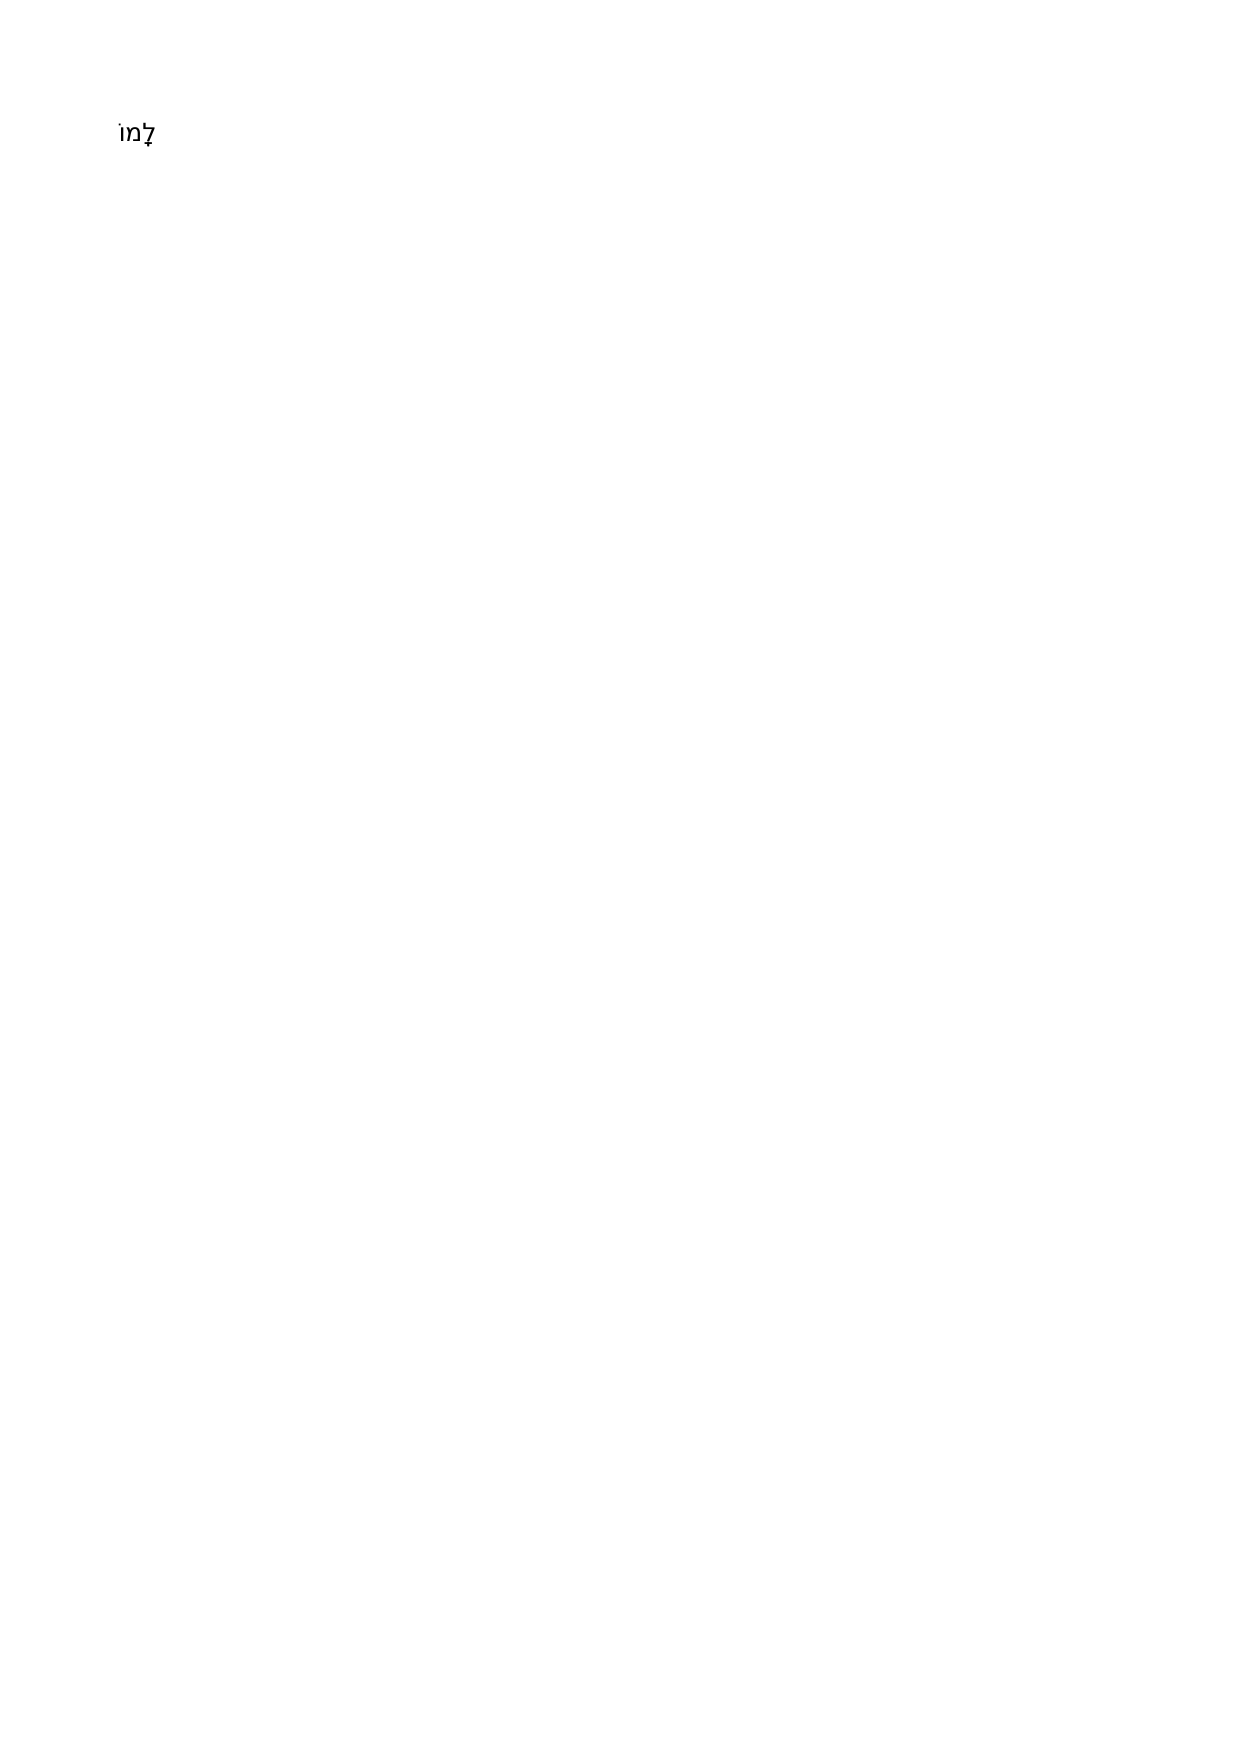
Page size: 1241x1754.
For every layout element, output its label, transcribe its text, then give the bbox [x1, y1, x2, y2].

text לָֽמוֹ [118, 118, 1122, 147]
